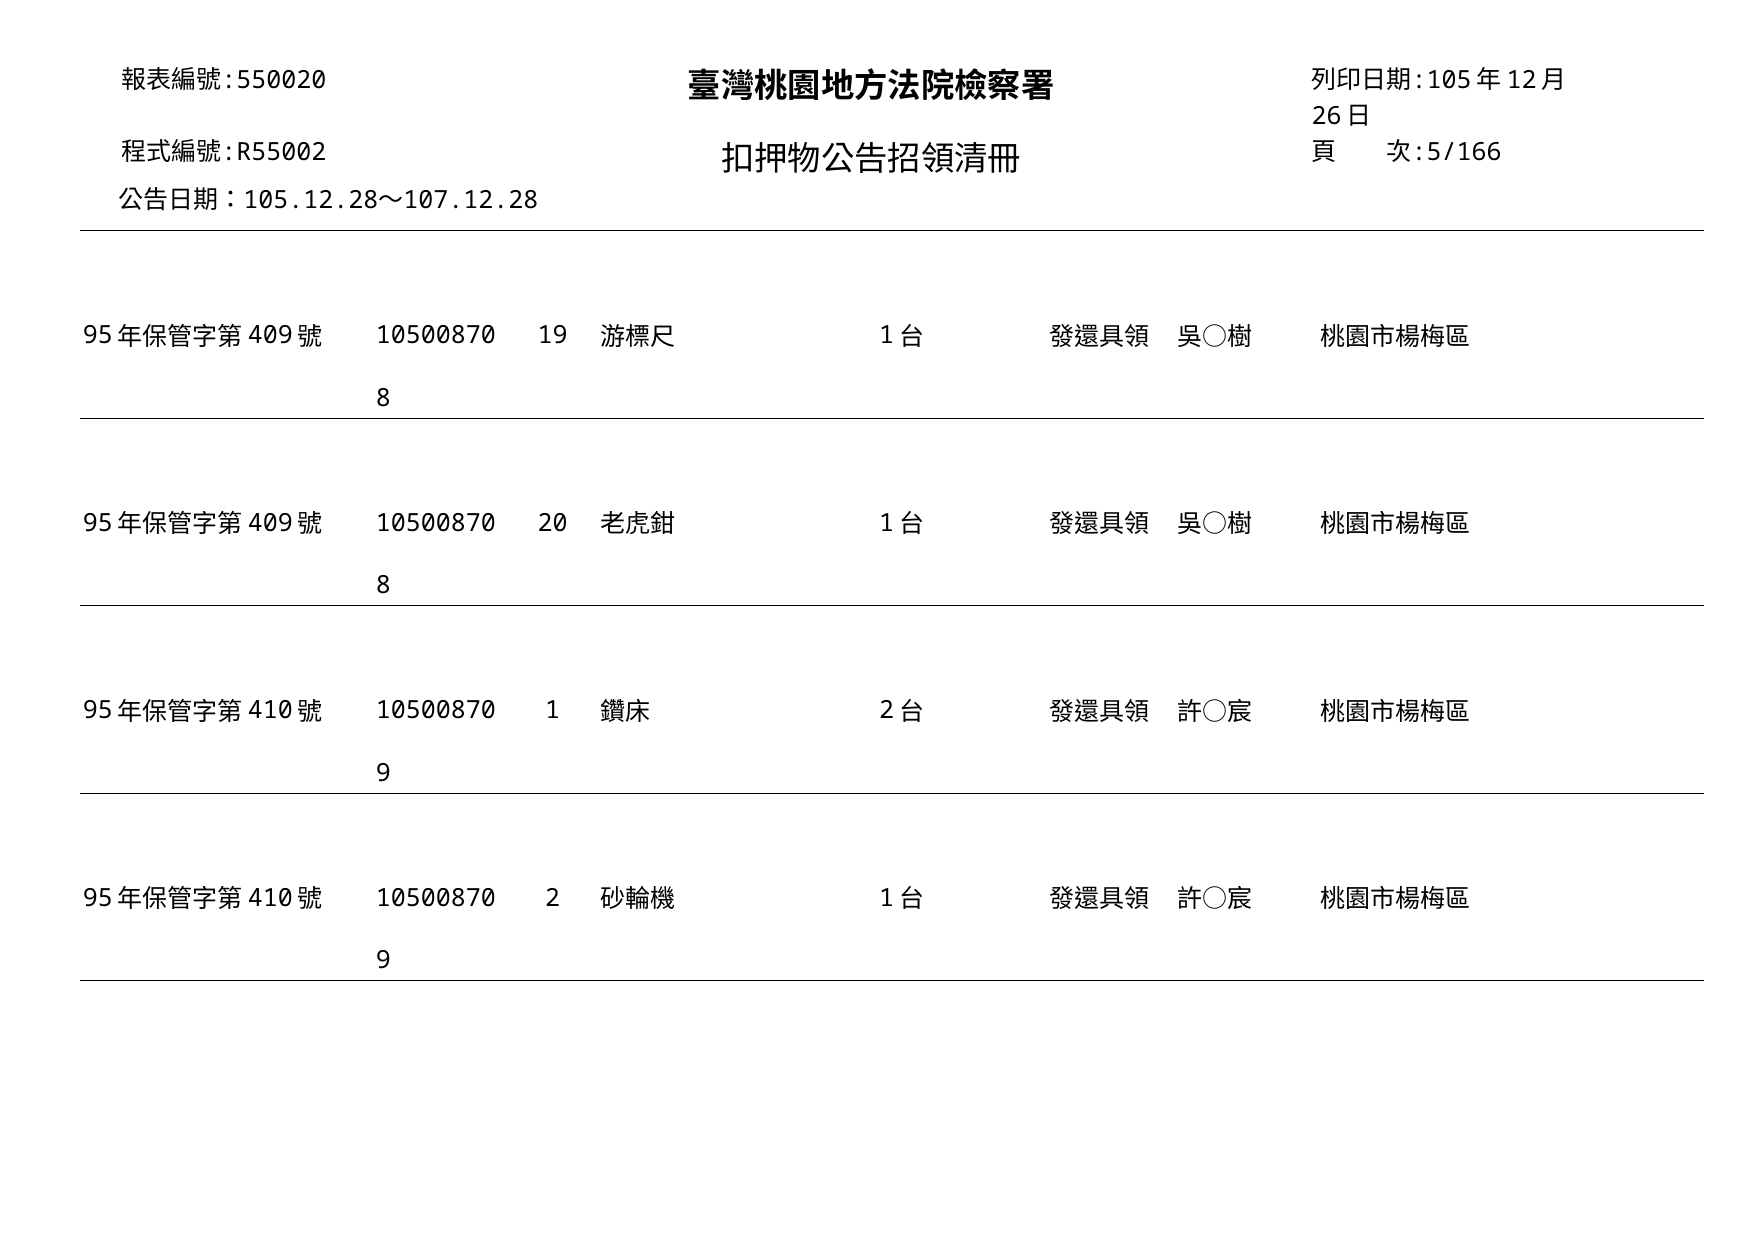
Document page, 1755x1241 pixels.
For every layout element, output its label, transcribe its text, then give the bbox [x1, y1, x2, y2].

table_cell 95年保管字第409號 [80, 231, 373, 417]
table_cell 桃園市楊梅區 [1317, 419, 1575, 605]
table_cell [927, 419, 1046, 605]
table_cell 鑽床 [597, 606, 807, 792]
table_cell 發還具領 [1046, 794, 1175, 980]
table_cell 19 [507, 231, 597, 417]
table_cell 1台 [808, 794, 927, 980]
table_cell 105008708 [373, 231, 507, 417]
table_cell 砂輪機 [597, 794, 807, 980]
table_cell [1575, 606, 1704, 792]
table_cell 95年保管字第410號 [80, 606, 373, 792]
table_cell 游標尺 [597, 231, 807, 417]
table_cell [1575, 794, 1704, 980]
table_cell [927, 794, 1046, 980]
table_cell 2 [507, 794, 597, 980]
table_cell 吳○樹 [1175, 231, 1317, 417]
table_cell 105008709 [373, 794, 507, 980]
table_cell 1台 [808, 231, 927, 417]
table_cell 95年保管字第409號 [80, 419, 373, 605]
table_cell 發還具領 [1046, 606, 1175, 792]
table_cell 20 [507, 419, 597, 605]
table_cell 95年保管字第410號 [80, 794, 373, 980]
table_cell 許○宸 [1175, 606, 1317, 792]
table_cell 桃園市楊梅區 [1317, 606, 1575, 792]
table_cell 105008709 [373, 606, 507, 792]
table_cell 105008708 [373, 419, 507, 605]
table_cell 老虎鉗 [597, 419, 807, 605]
table_cell [1575, 419, 1704, 605]
table_cell [927, 231, 1046, 417]
table_cell 2台 [808, 606, 927, 792]
table_cell 吳○樹 [1175, 419, 1317, 605]
table_cell 發還具領 [1046, 419, 1175, 605]
table_cell [1575, 231, 1704, 417]
table_cell 桃園市楊梅區 [1317, 794, 1575, 980]
table_cell 桃園市楊梅區 [1317, 231, 1575, 417]
table_cell 許○宸 [1175, 794, 1317, 980]
table_cell 發還具領 [1046, 231, 1175, 417]
table_cell [927, 606, 1046, 792]
table_cell 1台 [808, 419, 927, 605]
table_cell 1 [507, 606, 597, 792]
